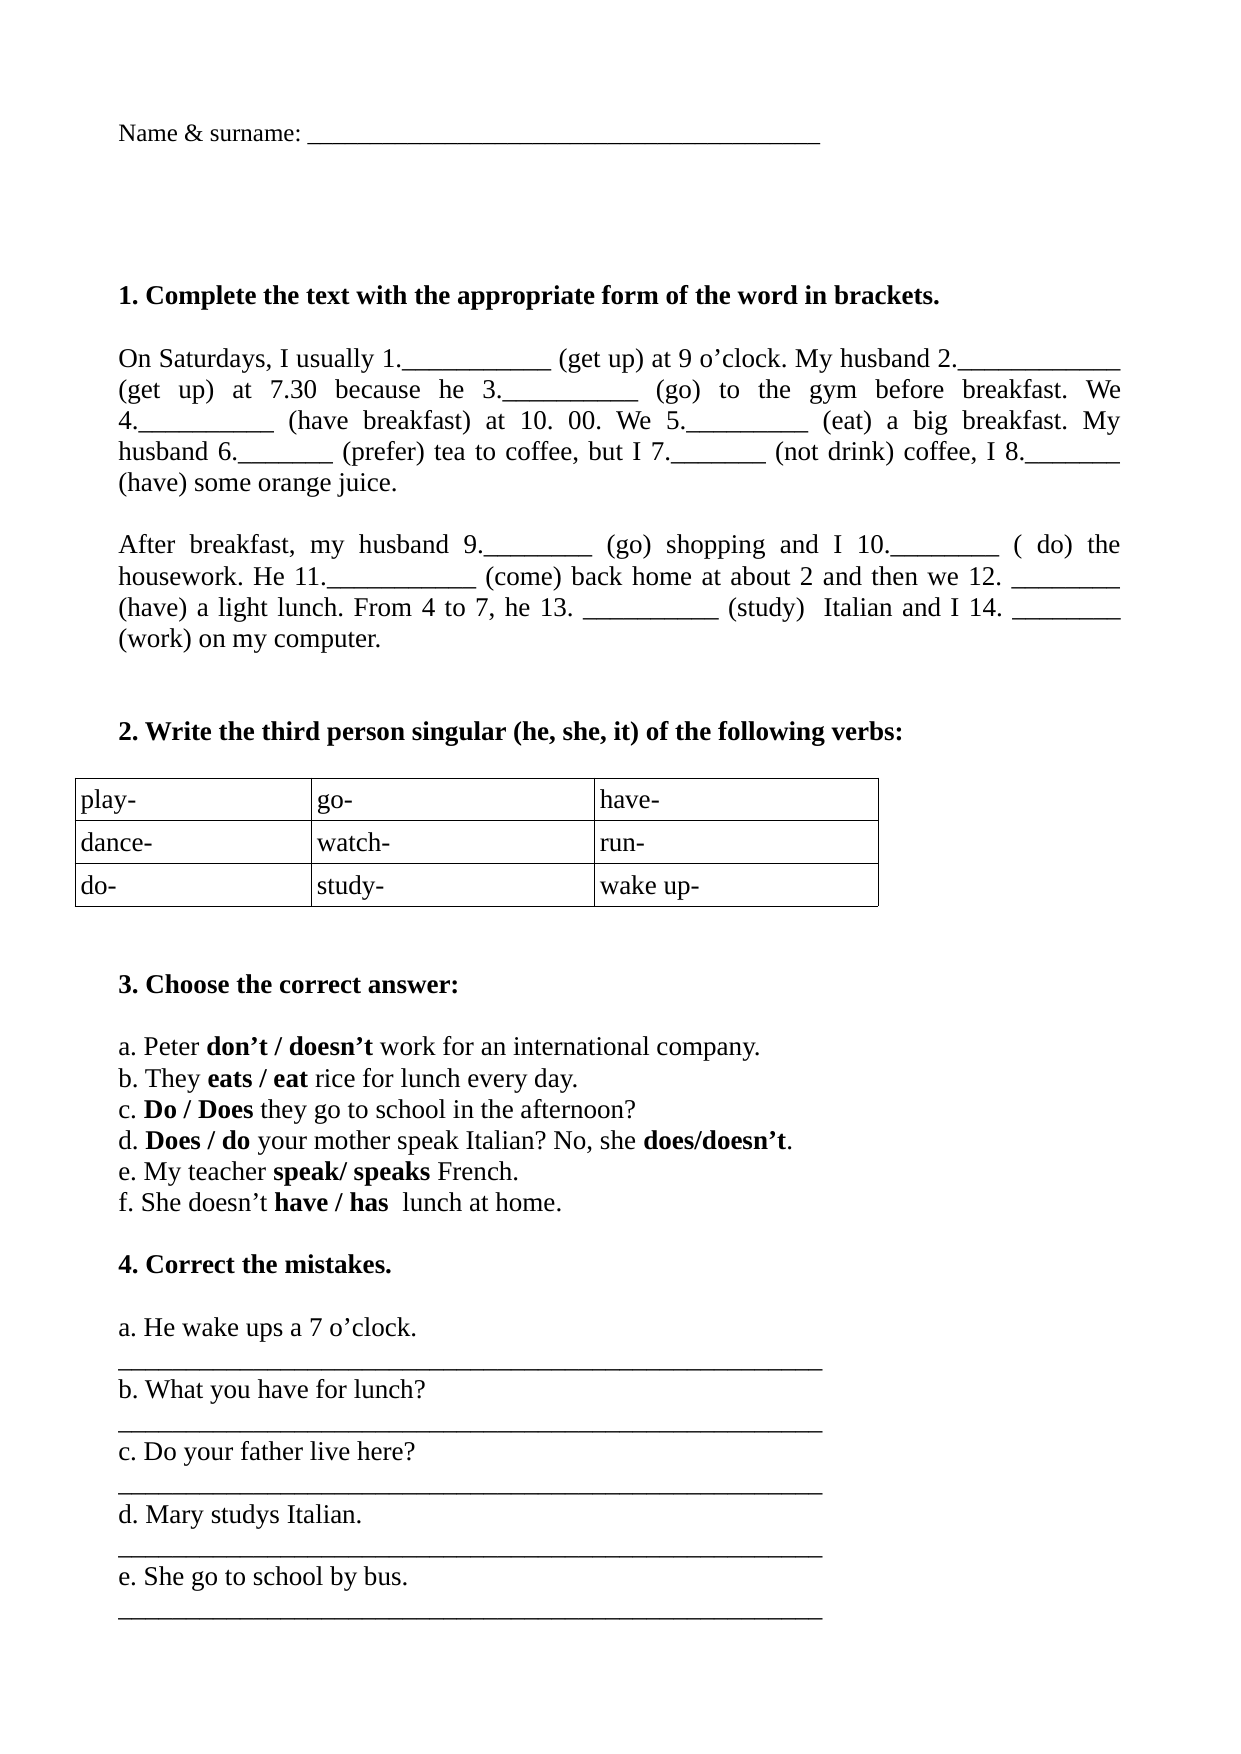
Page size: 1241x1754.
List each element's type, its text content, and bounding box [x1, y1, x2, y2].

text a. He wake ups a 7 o’clock. [118, 1311, 1122, 1342]
table_header play- [76, 779, 311, 820]
table_cell watch- [312, 821, 594, 863]
text c. Do / Does they go to school in the afternoon? [118, 1093, 1122, 1124]
table_cell run- [595, 821, 878, 863]
text After breakfast, my husband 9.________ (go) shopping and I 10.________ ( do) the housework. He 11.___________ (come) back home at about 2 and then we 12. ________ (have) a light lunch. From 4 to 7, he 13. __________ (study) Italian and I 14. ________ (work) on my computer. [118, 528, 1122, 653]
text b. What you have for lunch? [118, 1373, 1122, 1404]
table_header have- [595, 779, 878, 820]
text 2. Write the third person singular (he, she, it) of the following verbs: [118, 715, 1122, 747]
text ____________________________________________________ [118, 1591, 1122, 1622]
text b. They eats / eat rice for lunch every day. [118, 1062, 1122, 1093]
text c. Do your father live here? [118, 1435, 1122, 1467]
text e. She go to school by bus. [118, 1560, 1122, 1591]
text 3. Choose the correct answer: [118, 968, 1122, 999]
text On Saturdays, I usually 1.___________ (get up) at 9 o’clock. My husband 2.____________ (get up) at 7.30 because he 3.__________ (go) to the gym before breakfast. We 4.__________ (have breakfast) at 10. 00. We 5._________ (eat) a big breakfast. My husband 6._______ (prefer) tea to coffee, but I 7._______ (not drink) coffee, I 8._______ (have) some orange juice. [118, 342, 1122, 497]
text e. My teacher speak/ speaks French. [118, 1155, 1122, 1186]
text a. Peter don’t / doesn’t work for an international company. [118, 1031, 1122, 1062]
text ____________________________________________________ [118, 1342, 1122, 1373]
table_cell study- [312, 864, 594, 906]
text 4. Correct the mistakes. [118, 1248, 1122, 1280]
text ____________________________________________________ [118, 1529, 1122, 1560]
table_header go- [312, 779, 594, 820]
text f. She doesn’t have / has lunch at home. [118, 1186, 1122, 1217]
text d. Mary studys Italian. [118, 1498, 1122, 1529]
text ____________________________________________________ [118, 1467, 1122, 1498]
table_cell do- [76, 864, 311, 906]
table_cell wake up- [595, 864, 878, 906]
text 1. Complete the text with the appropriate form of the word in brackets. [118, 279, 1122, 311]
table_cell dance- [76, 821, 311, 863]
text ____________________________________________________ [118, 1404, 1122, 1435]
text d. Does / do your mother speak Italian? No, she does/doesn’t. [118, 1124, 1122, 1155]
